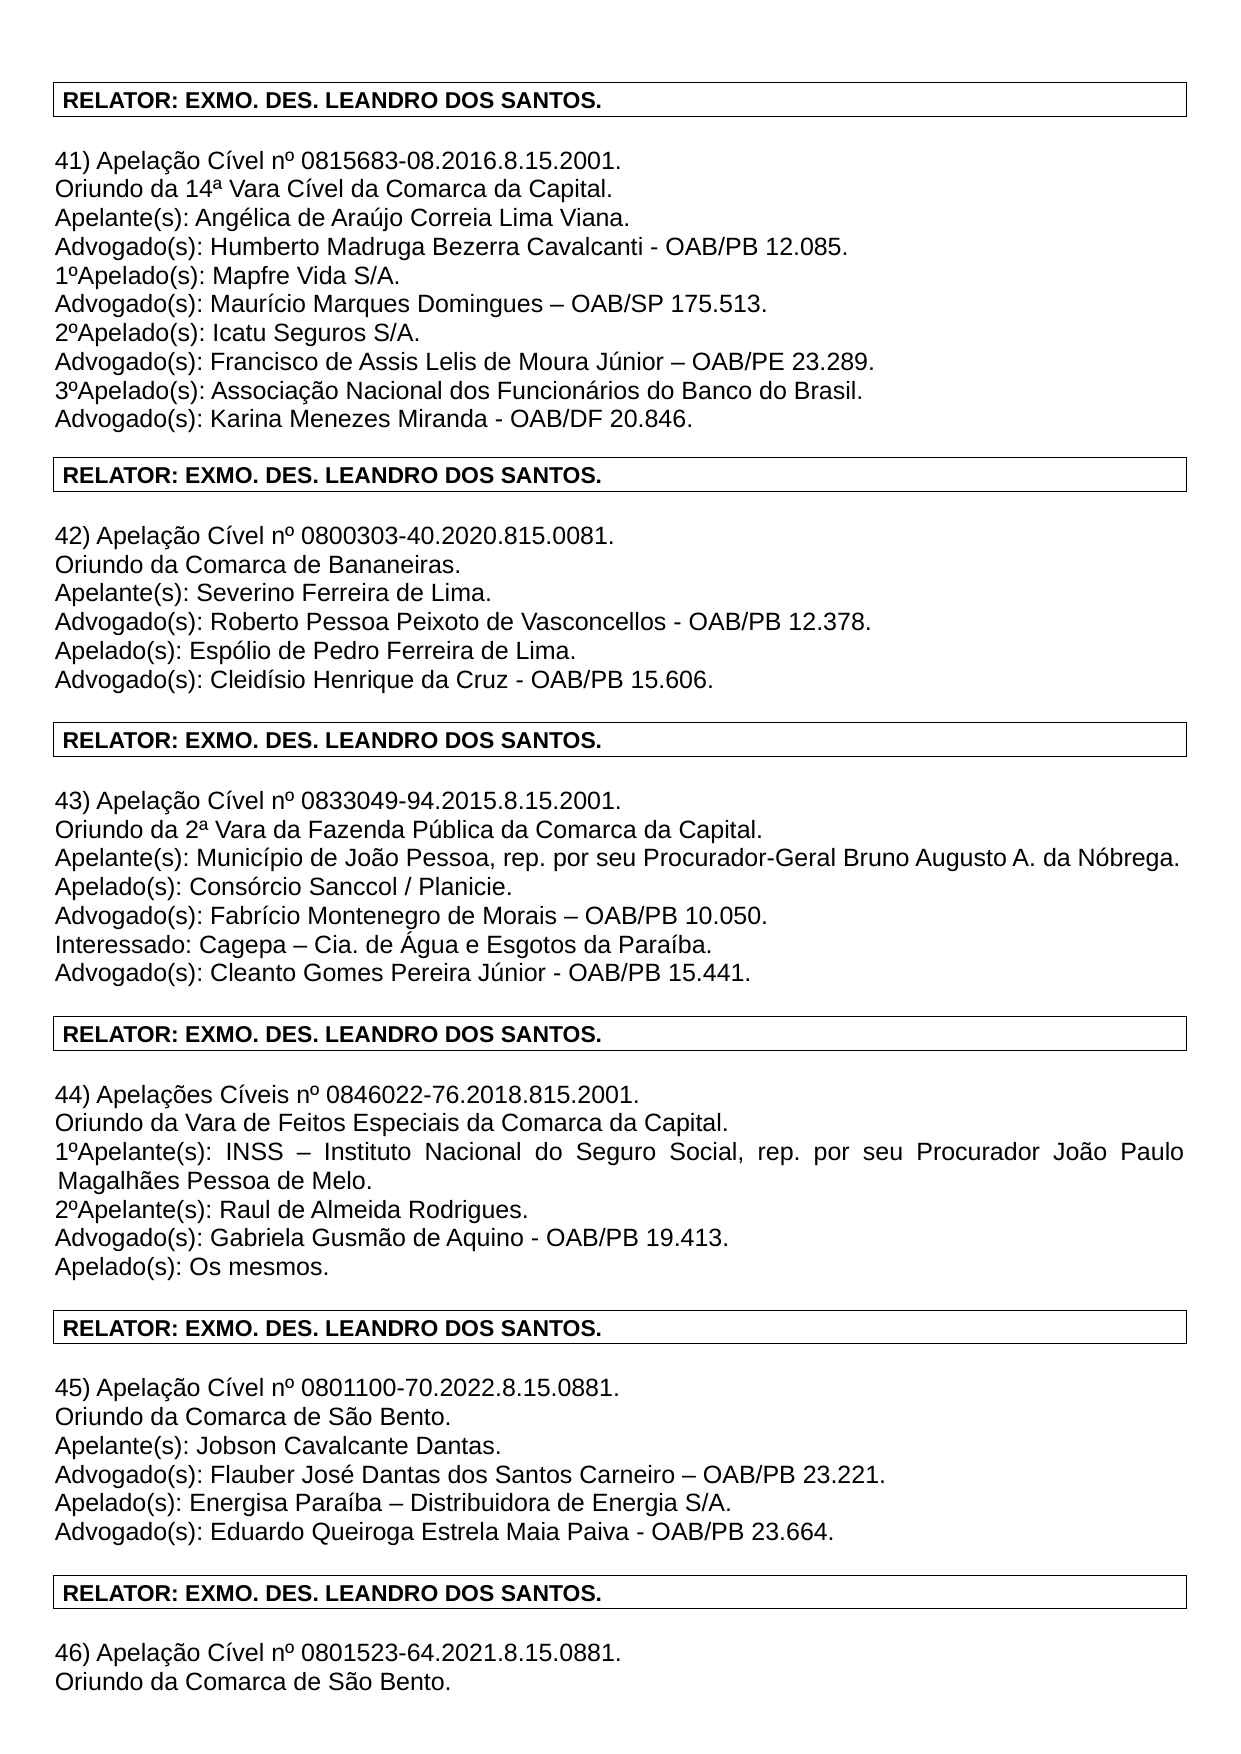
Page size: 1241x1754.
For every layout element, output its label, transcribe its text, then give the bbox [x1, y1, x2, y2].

text Apelado(s): Espólio de Pedro Ferreira de Lima. [54, 636, 1187, 664]
text 44) Apelações Cíveis nº 0846022-76.2018.815.2001. [54, 1079, 1187, 1108]
text Apelado(s): Energisa Paraíba – Distribuidora de Energia S/A. [54, 1488, 1187, 1517]
text Advogado(s): Cleidísio Henrique da Cruz - OAB/PB 15.606. [54, 664, 1187, 693]
text Advogado(s): Karina Menezes Miranda - OAB/DF 20.846. [54, 404, 1187, 433]
text Apelante(s): Município de João Pessoa, rep. por seu Procurador-Geral Bruno Augusto A. da Nóbrega. [54, 843, 1187, 872]
text Advogado(s): Francisco de Assis Lelis de Moura Júnior – OAB/PE 23.289. [54, 347, 1187, 376]
text 43) Apelação Cível nº 0833049-94.2015.8.15.2001. [54, 786, 1187, 814]
text Advogado(s): Roberto Pessoa Peixoto de Vasconcellos - OAB/PB 12.378. [54, 607, 1187, 636]
text Apelado(s): Os mesmos. [54, 1252, 1187, 1281]
text 42) Apelação Cível nº 0800303-40.2020.815.0081. [54, 521, 1187, 549]
text 46) Apelação Cível nº 0801523-64.2021.8.15.0881. [54, 1638, 1187, 1667]
text RELATOR: EXMO. DES. LEANDRO DOS SANTOS. [54, 83, 1186, 116]
text Oriundo da 2ª Vara da Fazenda Pública da Comarca da Capital. [54, 814, 1187, 843]
text Apelante(s): Angélica de Araújo Correia Lima Viana. [54, 203, 1187, 232]
text Advogado(s): Flauber José Dantas dos Santos Carneiro – OAB/PB 23.221. [54, 1459, 1187, 1488]
text Apelante(s): Severino Ferreira de Lima. [54, 578, 1187, 607]
text Oriundo da Comarca de São Bento. [54, 1667, 1187, 1696]
text RELATOR: EXMO. DES. LEANDRO DOS SANTOS. [54, 1311, 1186, 1343]
text Oriundo da 14ª Vara Cível da Comarca da Capital. [54, 174, 1187, 203]
text 2ºApelado(s): Icatu Seguros S/A. [54, 318, 1187, 347]
text 2ºApelante(s): Raul de Almeida Rodrigues. [54, 1194, 1187, 1223]
text Advogado(s): Cleanto Gomes Pereira Júnior - OAB/PB 15.441. [54, 958, 1187, 987]
text Advogado(s): Maurício Marques Domingues – OAB/SP 175.513. [54, 289, 1187, 318]
text 1ºApelado(s): Mapfre Vida S/A. [54, 261, 1187, 289]
text Interessado: Cagepa – Cia. de Água e Esgotos da Paraíba. [54, 929, 1187, 958]
text 45) Apelação Cível nº 0801100-70.2022.8.15.0881. [54, 1373, 1187, 1402]
text 41) Apelação Cível nº 0815683-08.2016.8.15.2001. [54, 146, 1187, 174]
text 3ºApelado(s): Associação Nacional dos Funcionários do Banco do Brasil. [54, 376, 1187, 404]
text RELATOR: EXMO. DES. LEANDRO DOS SANTOS. [54, 723, 1186, 756]
text Oriundo da Comarca de Bananeiras. [54, 549, 1187, 578]
text Oriundo da Vara de Feitos Especiais da Comarca da Capital. [54, 1108, 1187, 1137]
text 1ºApelante(s): INSS – Instituto Nacional do Seguro Social, rep. por seu Procurador João Paulo Magalhães Pessoa de Melo. [54, 1137, 1187, 1194]
text RELATOR: EXMO. DES. LEANDRO DOS SANTOS. [54, 458, 1186, 491]
text Apelado(s): Consórcio Sanccol / Planicie. [54, 872, 1187, 901]
text Advogado(s): Humberto Madruga Bezerra Cavalcanti - OAB/PB 12.085. [54, 232, 1187, 261]
text Oriundo da Comarca de São Bento. [54, 1402, 1187, 1431]
text Advogado(s): Eduardo Queiroga Estrela Maia Paiva - OAB/PB 23.664. [54, 1517, 1187, 1546]
text RELATOR: EXMO. DES. LEANDRO DOS SANTOS. [54, 1576, 1186, 1608]
text Apelante(s): Jobson Cavalcante Dantas. [54, 1431, 1187, 1459]
text Advogado(s): Gabriela Gusmão de Aquino - OAB/PB 19.413. [54, 1223, 1187, 1252]
text RELATOR: EXMO. DES. LEANDRO DOS SANTOS. [54, 1017, 1186, 1050]
text Advogado(s): Fabrício Montenegro de Morais – OAB/PB 10.050. [54, 901, 1187, 929]
